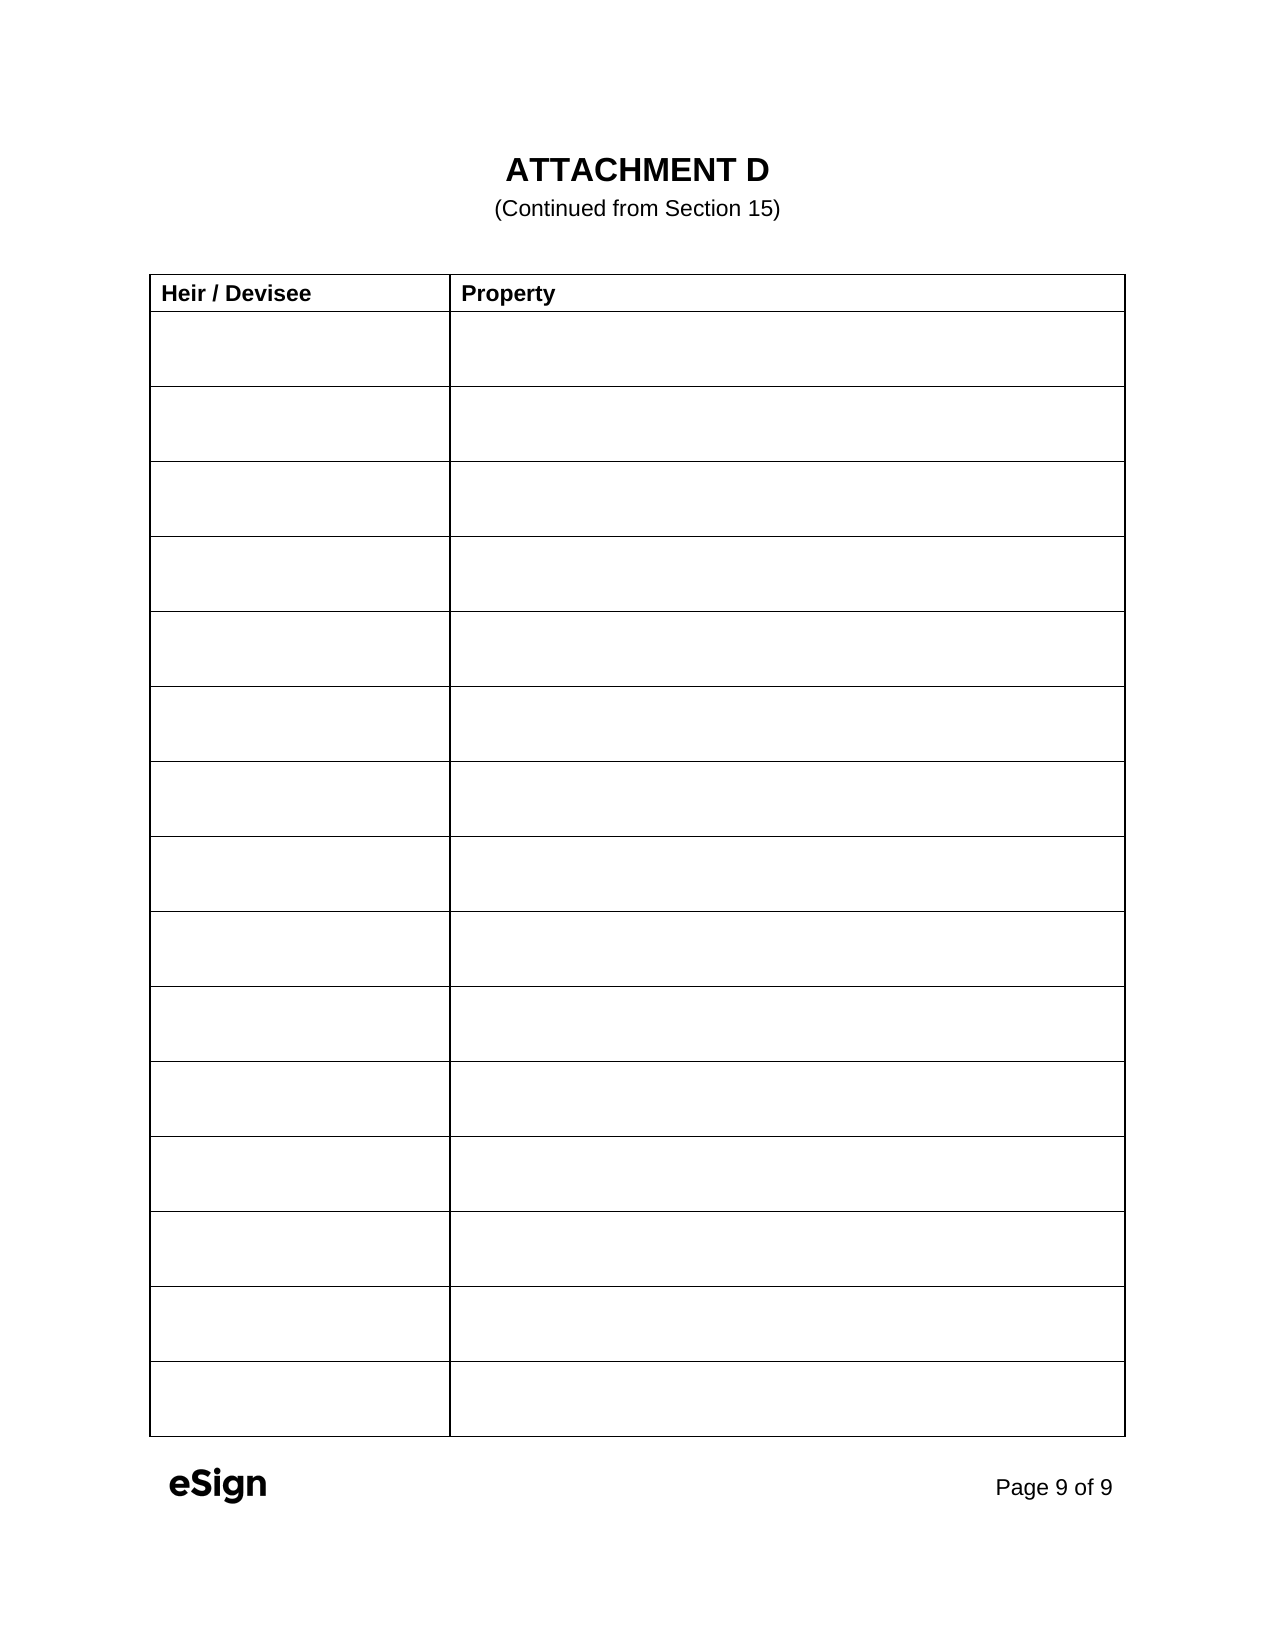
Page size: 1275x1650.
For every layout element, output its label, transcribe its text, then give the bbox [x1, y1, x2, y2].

table_cell [451, 1062, 1124, 1136]
table_cell [451, 762, 1124, 836]
table_cell [151, 912, 449, 986]
table_cell [151, 387, 449, 461]
table_cell [451, 687, 1124, 761]
table_header Heir / Devisee [151, 275, 449, 311]
table_cell [151, 762, 449, 836]
table_cell [451, 1212, 1124, 1286]
table_cell [451, 612, 1124, 686]
table_cell [451, 462, 1124, 536]
table_cell [451, 312, 1124, 386]
table_cell [151, 687, 449, 761]
table_cell [451, 537, 1124, 611]
table_cell [151, 837, 449, 911]
table_cell [451, 912, 1124, 986]
table_cell [451, 987, 1124, 1061]
table_cell [151, 312, 449, 386]
table_cell [151, 612, 449, 686]
table_cell [451, 387, 1124, 461]
table_cell [151, 1212, 449, 1286]
table_cell [451, 1137, 1124, 1211]
table_cell [151, 462, 449, 536]
table_cell [151, 1062, 449, 1136]
text (Continued from Section 15) [150, 195, 1125, 221]
table_cell [451, 1287, 1124, 1361]
table_cell [451, 837, 1124, 911]
table_header Property [451, 275, 1124, 311]
table_cell [151, 1287, 449, 1361]
table_cell [151, 1137, 449, 1211]
table_cell [151, 1362, 449, 1436]
table_cell [151, 987, 449, 1061]
table_cell [451, 1362, 1124, 1436]
table_cell [151, 537, 449, 611]
subtitle ATTACHMENT D [150, 150, 1125, 188]
